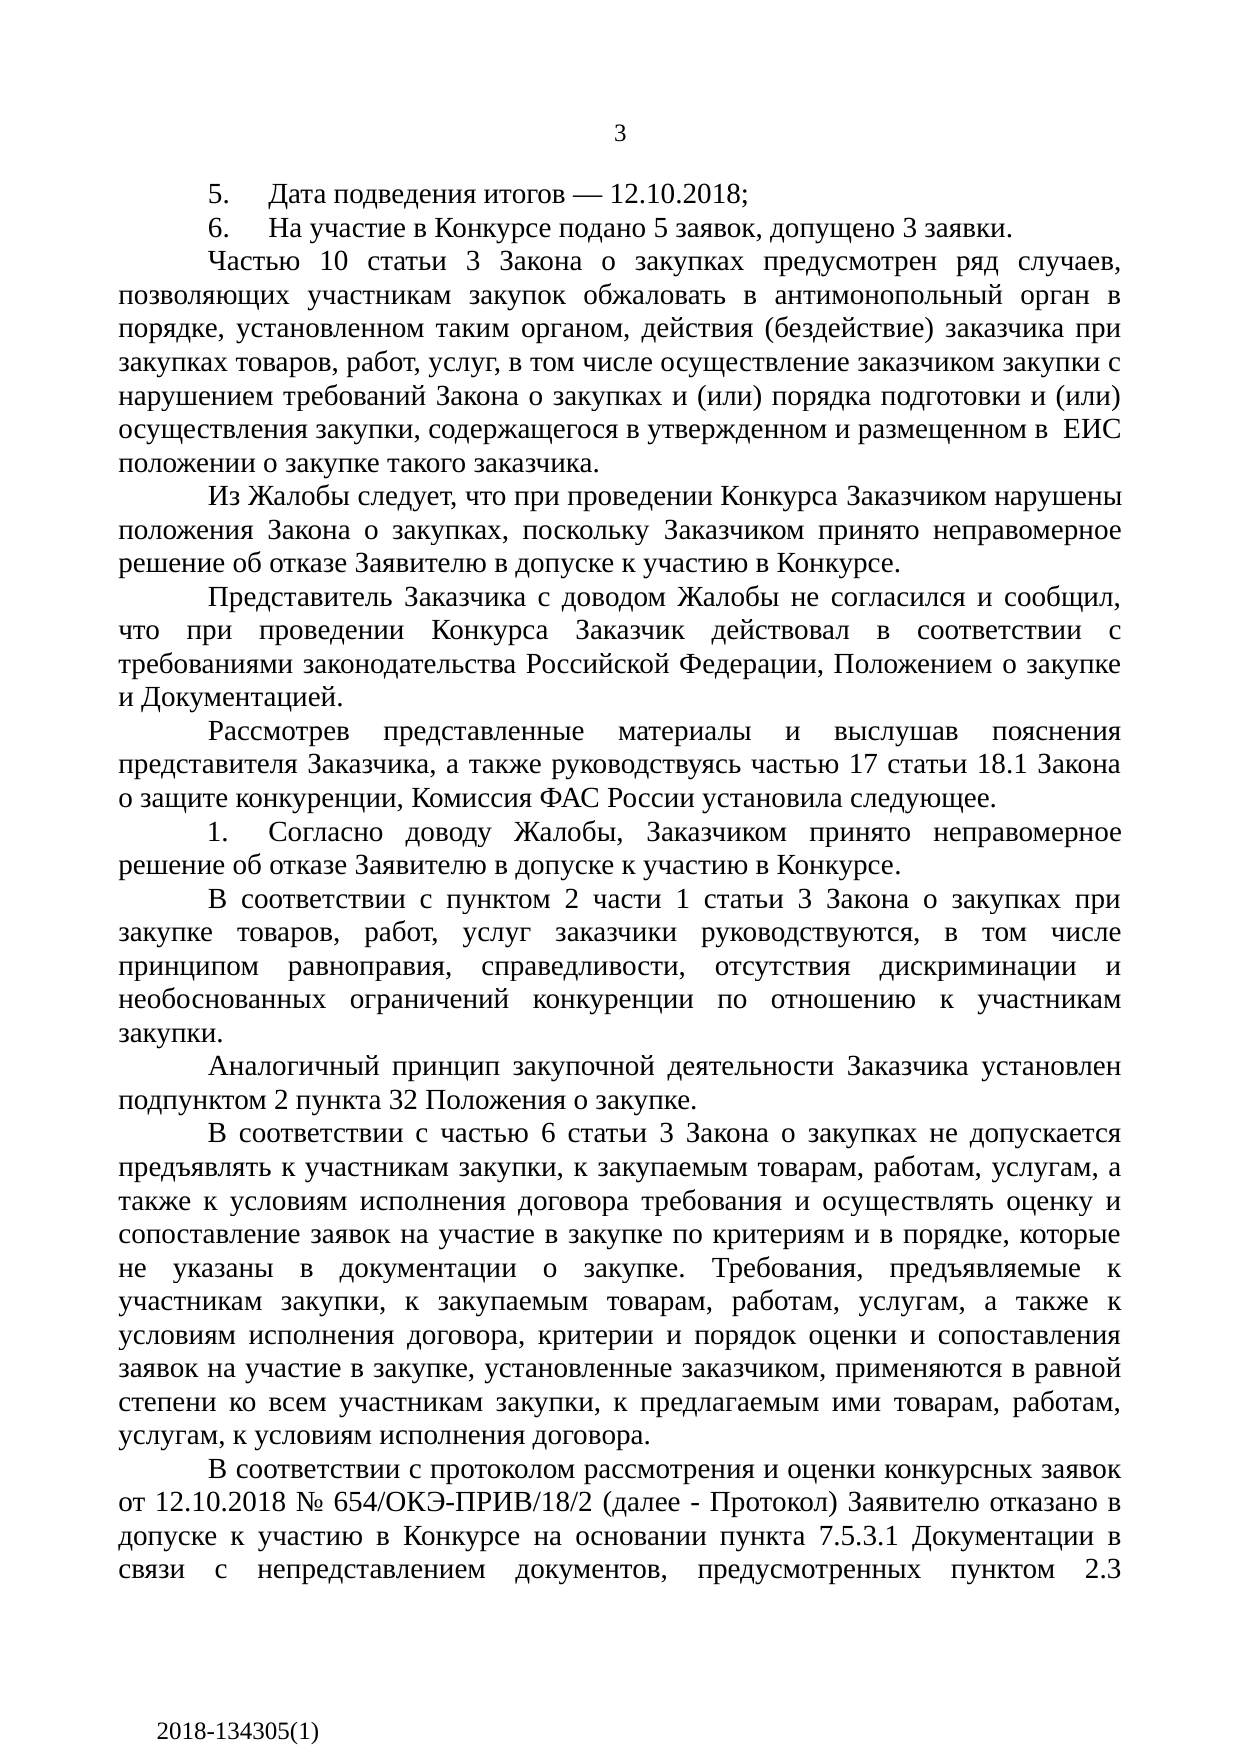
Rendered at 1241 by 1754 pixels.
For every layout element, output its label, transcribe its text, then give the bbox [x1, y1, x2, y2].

list Дата подведения итогов — 12.10.2018; [118, 176, 1122, 210]
text Частью 10 статьи 3 Закона о закупках предусмотрен ряд случаев, позволяющих участникам закупок обжаловать в антимонопольный орган в порядке, установленном таким органом, действия (бездействие) заказчика при закупках товаров, работ, услуг, в том числе осуществление заказчиком закупки с нарушением требований Закона о закупках и (или) порядка подготовки и (или) осуществления закупки, содержащегося в утвержденном и размещенном в ЕИС положении о закупке такого заказчика. [118, 243, 1122, 478]
text Рассмотрев представленные материалы и выслушав пояснения представителя Заказчика, а также руководствуясь частью 17 статьи 18.1 Закона о защите конкуренции, Комиссия ФАС России установила следующее. [118, 713, 1122, 814]
text В соответствии с пунктом 2 части 1 статьи 3 Закона о закупках при закупке товаров, работ, услуг заказчики руководствуются, в том числе принципом равноправия, справедливости, отсутствия дискриминации и необоснованных ограничений конкуренции по отношению к участникам закупки. [118, 881, 1122, 1048]
list Согласно доводу Жалобы, Заказчиком принято неправомерное решение об отказе Заявителю в допуске к участию в Конкурсе. [118, 814, 1122, 881]
text В соответствии с частью 6 статьи 3 Закона о закупках не допускается предъявлять к участникам закупки, к закупаемым товарам, работам, услугам, а также к условиям исполнения договора требования и осуществлять оценку и сопоставление заявок на участие в закупке по критериям и в порядке, которые не указаны в документации о закупке. Требования, предъявляемые к участникам закупки, к закупаемым товарам, работам, услугам, а также к условиям исполнения договора, критерии и порядок оценки и сопоставления заявок на участие в закупке, установленные заказчиком, применяются в равной степени ко всем участникам закупки, к предлагаемым ими товарам, работам, услугам, к условиям исполнения договора. [118, 1116, 1122, 1451]
text Аналогичный принцип закупочной деятельности Заказчика установлен подпунктом 2 пункта 32 Положения о закупке. [118, 1048, 1122, 1116]
list На участие в Конкурсе подано 5 заявок, допущено 3 заявки. [118, 210, 1122, 243]
text В соответствии с протоколом рассмотрения и оценки конкурсных заявок от 12.10.2018 № 654/ОКЭ-ПРИВ/18/2 (далее - Протокол) Заявителю отказано в допуске к участию в Конкурсе на основании пункта 7.5.3.1 Документации в связи с непредставлением документов, предусмотренных пунктом 2.3 [118, 1451, 1122, 1585]
text Из Жалобы следует, что при проведении Конкурса Заказчиком нарушены положения Закона о закупках, поскольку Заказчиком принято неправомерное решение об отказе Заявителю в допуске к участию в Конкурсе. [118, 478, 1122, 579]
text Представитель Заказчика с доводом Жалобы не согласился и сообщил, что при проведении Конкурса Заказчик действовал в соответствии с требованиями законодательства Российской Федерации, Положением о закупке и Документацией. [118, 579, 1122, 713]
